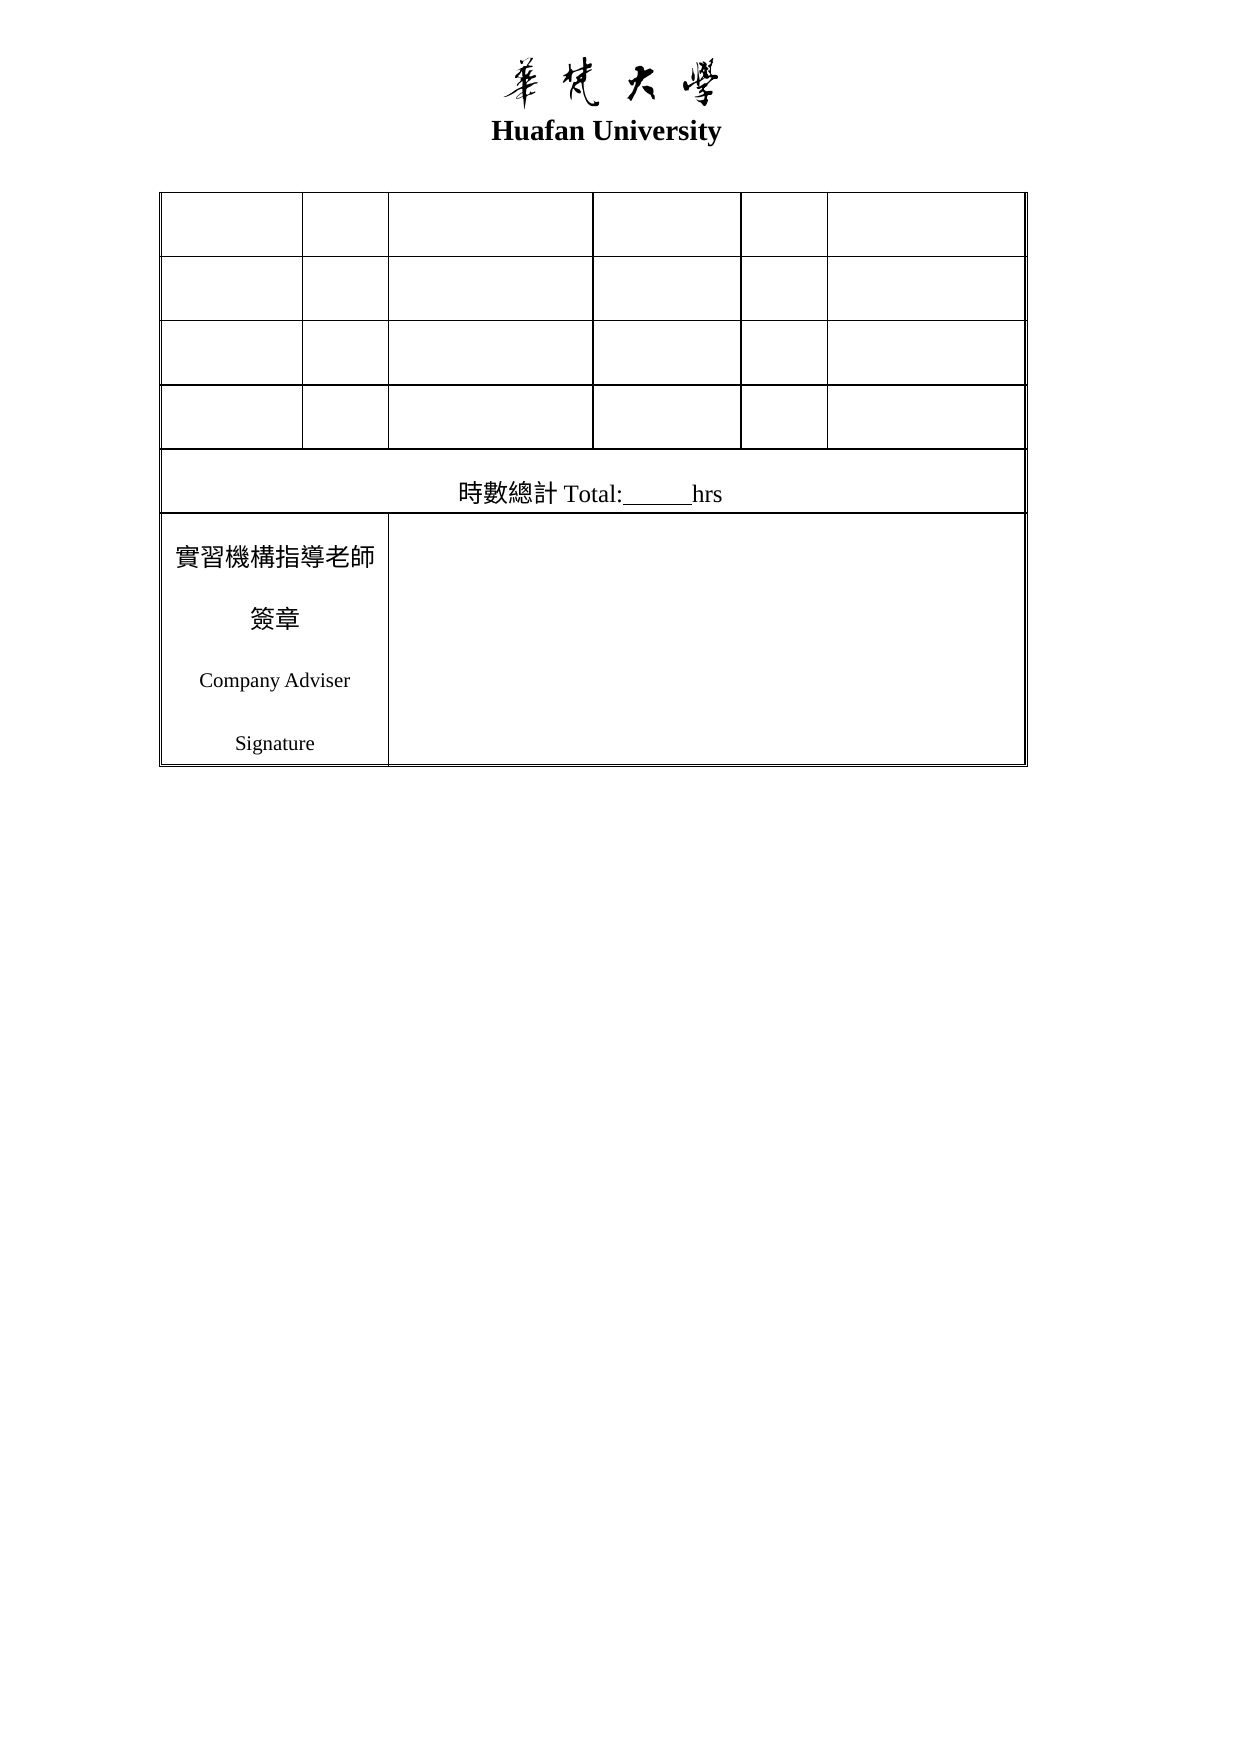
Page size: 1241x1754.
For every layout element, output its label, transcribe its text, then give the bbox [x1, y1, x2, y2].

table_cell [742, 257, 827, 320]
table_cell [594, 386, 740, 448]
table_cell [389, 514, 1024, 763]
table_cell [594, 321, 740, 384]
table_cell [742, 386, 827, 448]
table_cell 時數總計Total: hrs [162, 450, 1024, 512]
table_cell [389, 321, 592, 384]
table_cell [594, 257, 740, 320]
table_cell [303, 321, 388, 384]
table_cell [162, 257, 302, 320]
table_cell [162, 193, 302, 256]
table_cell [828, 386, 1024, 448]
table_cell [594, 193, 740, 256]
table_cell [389, 193, 592, 256]
table_cell [389, 386, 592, 448]
table_cell [303, 193, 388, 256]
table_cell [389, 257, 592, 320]
table_cell [828, 321, 1024, 384]
table_cell [742, 193, 827, 256]
table_cell [828, 257, 1024, 320]
table_cell [162, 386, 302, 448]
table_cell [303, 386, 388, 448]
table_cell [162, 321, 302, 384]
table_cell [742, 321, 827, 384]
table_cell 實習機構指導老師 簽章 Company Adviser Signature [162, 514, 388, 763]
table_cell [828, 193, 1024, 256]
table_cell [303, 257, 388, 320]
